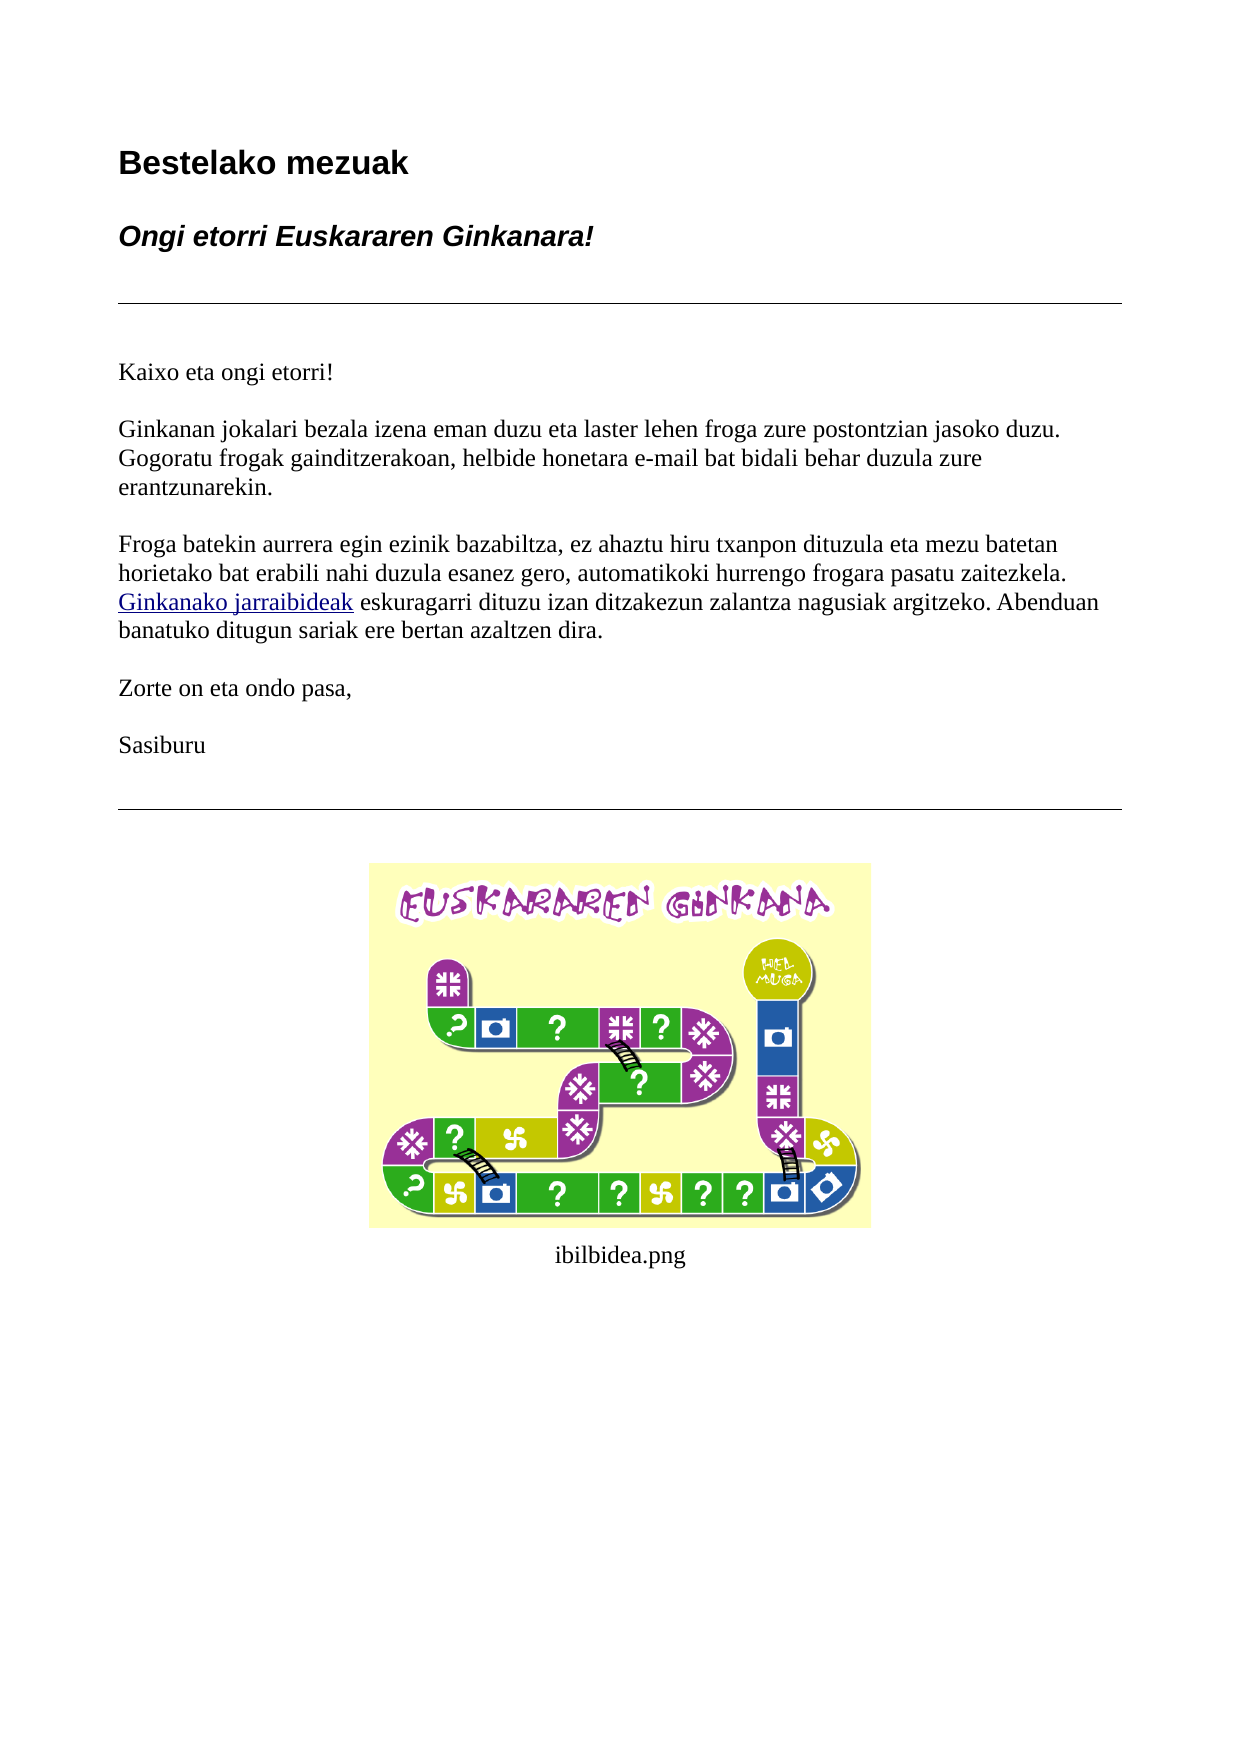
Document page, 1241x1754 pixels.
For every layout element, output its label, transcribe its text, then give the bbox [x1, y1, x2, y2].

subtitle Bestelako mezuak [118, 143, 1122, 182]
text ibilbidea.png [118, 1240, 1122, 1268]
text Kaixo eta ongi etorri! Ginkanan jokalari bezala izena eman duzu eta laster lehen froga zure postontzian jasoko duzu. Gogoratu frogak gainditzerakoan, helbide honetara e-mail bat bidali behar duzula zure erantzunarekin. Froga batekin aurrera egin ezinik bazabiltza, ez ahaztu hiru txanpon dituzula eta mezu batetan horietako bat erabili nahi duzula esanez gero, automatikoki hurrengo frogara pasatu zaitezkela. Ginkanako jarraibideak eskuragarri dituzu izan ditzakezun zalantza nagusiak argitzeko. Abenduan banatuko ditugun sariak ere bertan azaltzen dira. Zorte on eta ondo pasa, Sasiburu [118, 357, 1122, 759]
subtitle Ongi etorri Euskararen Ginkanara! [118, 219, 1122, 253]
picture [369, 863, 872, 1228]
